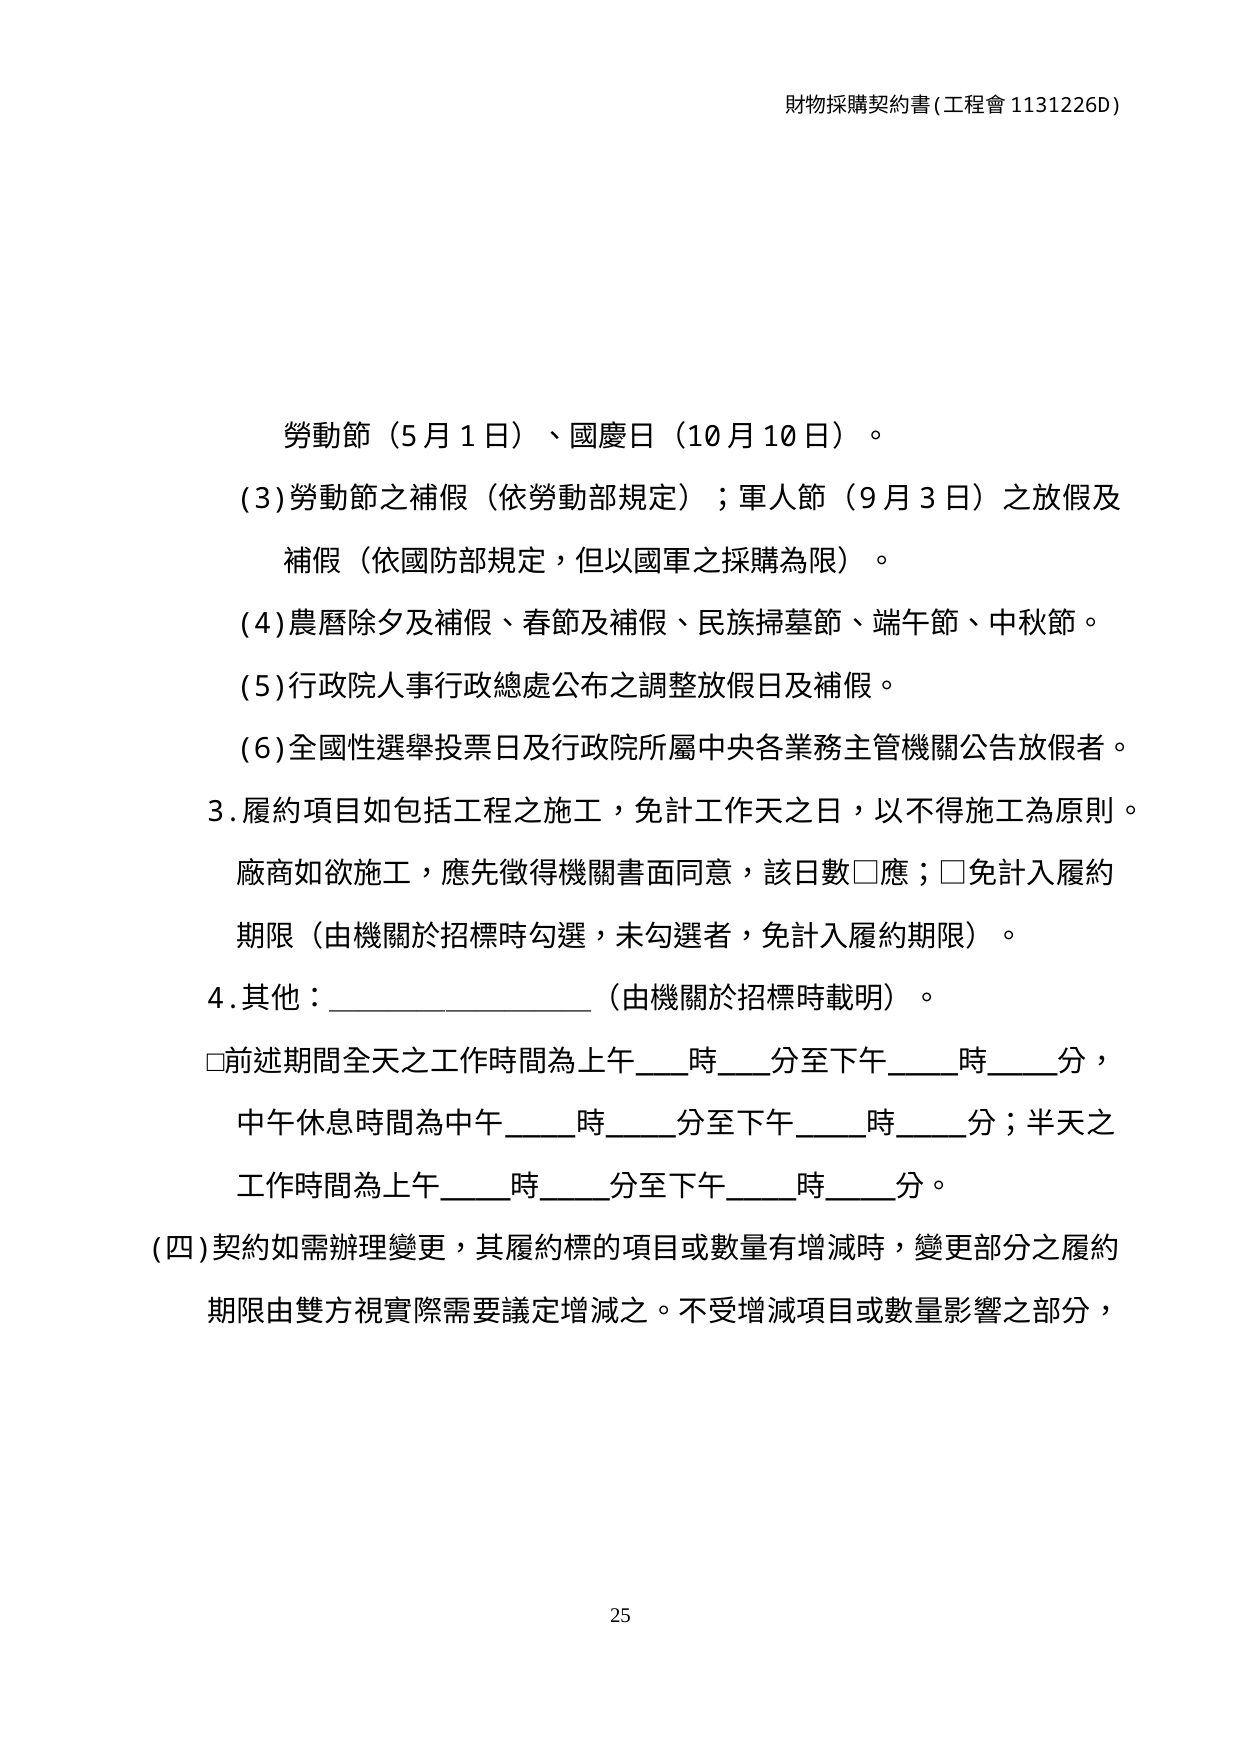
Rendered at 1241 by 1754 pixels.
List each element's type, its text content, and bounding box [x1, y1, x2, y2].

text 3.履約項目如包括工程之施工，免計工作天之日，以不得施工為原則。廠商如欲施工，應先徵得機關書面同意，該日數□應；□免計入履約期限（由機關於招標時勾選，未勾選者，免計入履約期限）。 [207, 767, 1116, 954]
text (6)全國性選舉投票日及行政院所屬中央各業務主管機關公告放假者。 [236, 704, 1122, 767]
text (2)中華民國開國紀念日（1月1日）、和平紀念日（2月28日）、兒童節（4月4日，放假日依「紀念日及節日實施辦法」規定）、勞動節（5月1日）、國慶日（10月10日）。 [236, 392, 1122, 454]
text (4)農曆除夕及補假、春節及補假、民族掃墓節、端午節、中秋節。 [236, 579, 1122, 642]
text (四)契約如需辦理變更，其履約標的項目或數量有增減時，變更部分之履約期限由雙方視實際需要議定增減之。不受增減項目或數量影響之部分， [148, 1204, 1122, 1329]
text □前述期間全天之工作時間為上午___時___分至下午____時____分，中午休息時間為中午____時____分至下午____時____分；半天之工作時間為上午____時____分至下午____時____分。 [207, 1017, 1116, 1204]
text (5)行政院人事行政總處公布之調整放假日及補假。 [236, 642, 1122, 704]
text 4.其他：＿＿＿＿＿＿＿＿＿（由機關於招標時載明）。 [207, 954, 1116, 1017]
text (3)勞動節之補假（依勞動部規定）；軍人節（9月3日）之放假及補假（依國防部規定，但以國軍之採購為限）。 [236, 454, 1122, 579]
